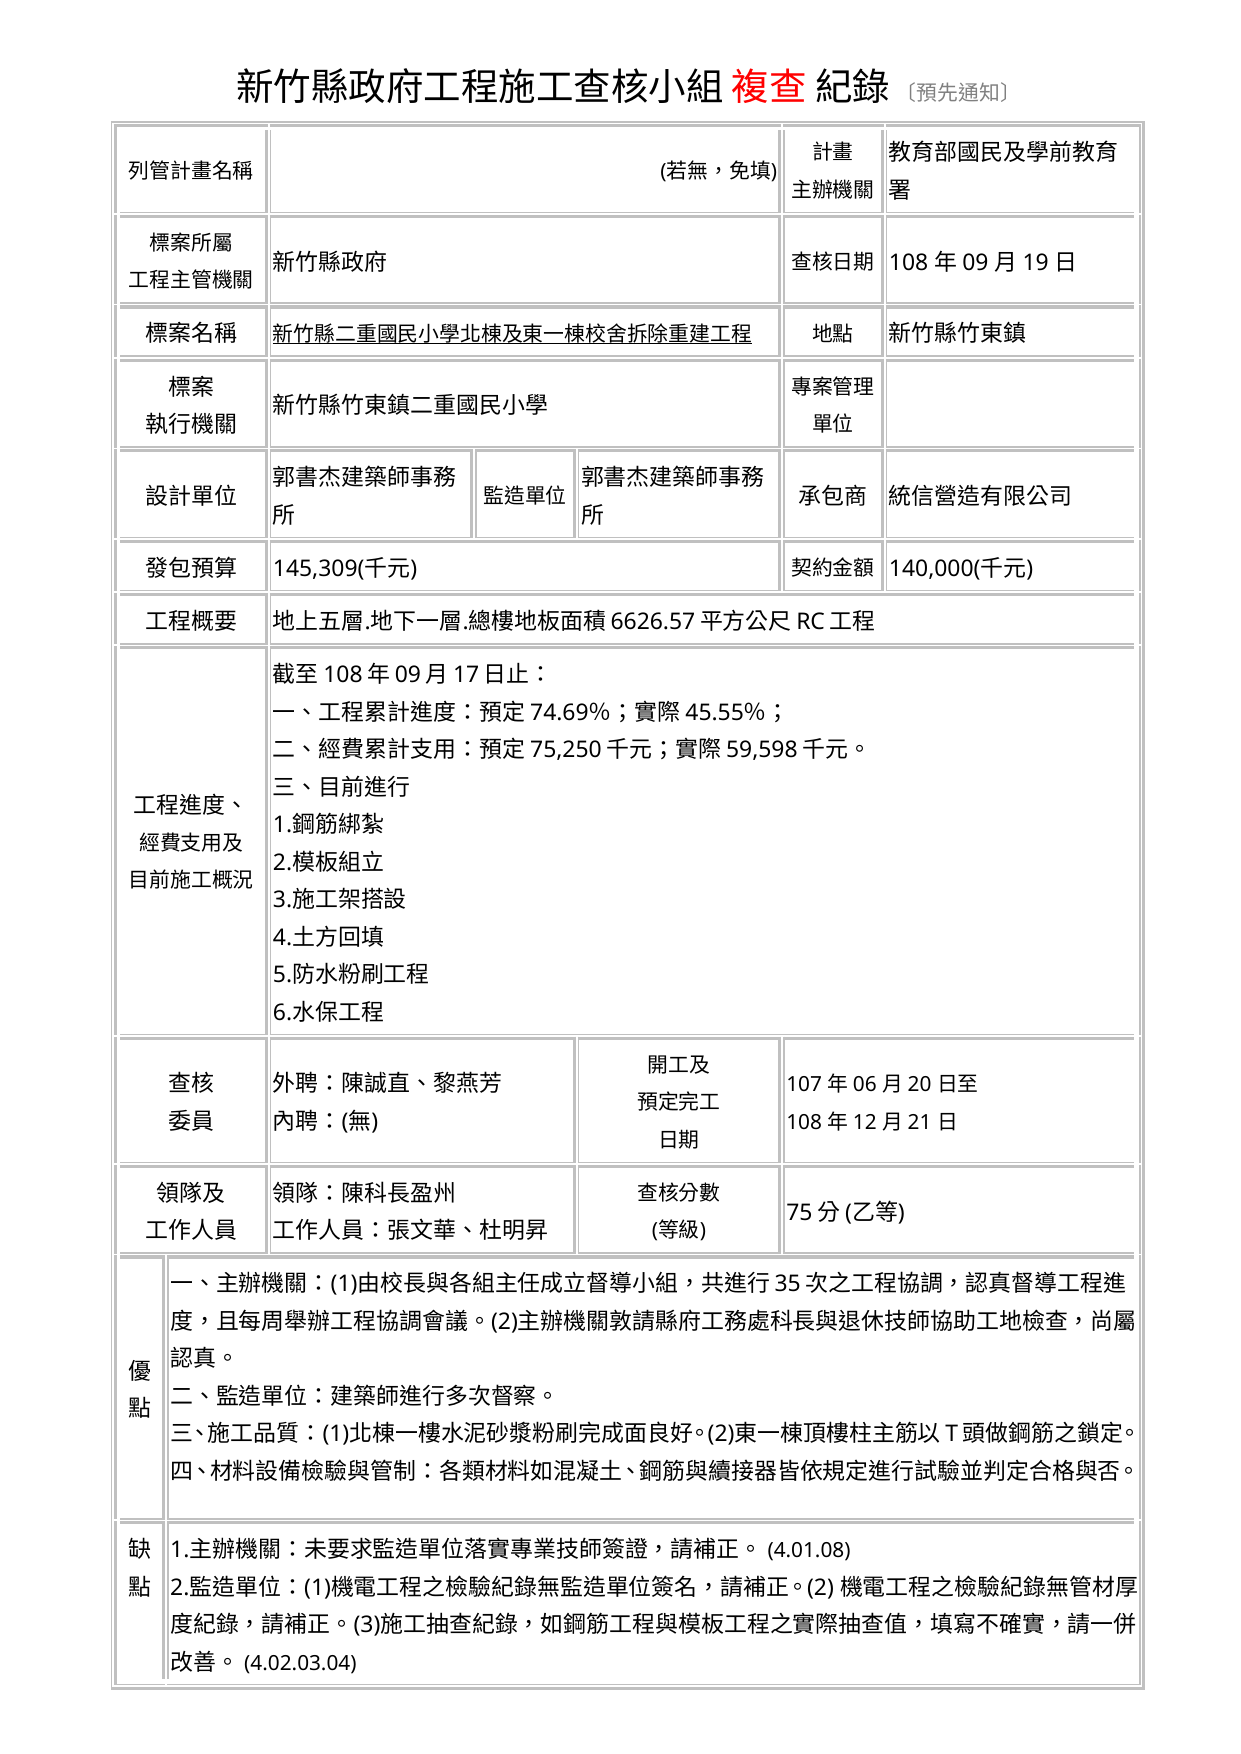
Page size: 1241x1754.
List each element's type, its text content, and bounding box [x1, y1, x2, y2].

table_cell 設計單位 [114, 446, 268, 537]
table_header 教育部國民及學前教育署 [884, 123, 1142, 212]
table_cell 承包商 [785, 452, 881, 537]
table_header (若無，免填) [268, 123, 781, 212]
table_cell 一、主辦機關：(1)由校長與各組主任成立督導小組，共進行35次之工程協調，認真督導工程進度，且每周舉辦工程協調會議。(2)主辦機關敦請縣府工務處科長與退休技師協助工地檢查，尚屬認真。 二、監造單位：建築師進行多次督察。 三、施工品質：(1)北棟一樓水泥砂漿粉刷完成面良好。(2)東一棟頂樓柱主筋以T頭做鋼筋之鎖定。 四、材料設備檢驗與管制：各類材料如混凝土、鋼筋與續接器皆依規定進行試驗並判定合格與否。 [165, 1252, 1142, 1518]
table_cell 郭書杰建築師事務所 [579, 452, 778, 537]
table_cell 地點 [785, 309, 881, 355]
table_cell 查核日期 [785, 218, 881, 302]
table_cell 統信營造有限公司 [884, 446, 1142, 537]
table_cell 145,309(千元) [271, 543, 778, 590]
table_cell 新竹縣竹東鎮二重國民小學 [271, 362, 778, 446]
text 新竹縣政府工程施工查核小組 複查 紀錄 〔預先通知〕 [94, 46, 1162, 121]
table_cell 地上五層.地下一層.總樓地板面積6626.57平方公尺RC工程 [268, 590, 1142, 643]
table_cell 工程概要 [114, 590, 268, 643]
table_cell 外聘：陳誠直、黎燕芳 內聘：(無) [271, 1040, 573, 1162]
table_cell [884, 355, 1142, 446]
table_cell 查核分數 (等級) [579, 1168, 778, 1252]
table_cell 領隊：陳科長盈州 工作人員：張文華、杜明昇 [271, 1168, 573, 1252]
table_cell 140,000(千元) [884, 537, 1142, 590]
table_cell 標案名稱 [114, 302, 268, 355]
table_cell 專案管理 單位 [785, 362, 881, 446]
table_cell 發包預算 [114, 537, 268, 590]
table_cell 查核 委員 [114, 1034, 268, 1162]
table_cell 監造單位 [477, 452, 573, 537]
table_cell 標案所屬 工程主管機關 [114, 212, 268, 302]
table_cell 新竹縣政府 [271, 218, 778, 302]
table_cell 開工及 預定完工 日期 [579, 1040, 778, 1162]
table_cell 領隊及 工作人員 [114, 1162, 268, 1252]
table_cell 75分 (乙等) [781, 1162, 1142, 1252]
table_cell 1.主辦機關：未要求監造單位落實專業技師簽證，請補正。 (4.01.08) 2.監造單位：(1)機電工程之檢驗紀錄無監造單位簽名，請補正。(2) 機電工程之檢驗紀錄無管材厚度紀錄，請補正。(3)施工抽查紀錄，如鋼筋工程與模板工程之實際抽查值，填寫不確實，請一併改善。 (4.02.03.04) [165, 1518, 1142, 1683]
table_cell 缺 點 [114, 1518, 165, 1683]
table_cell 107 年 06 月 20 日至 108 年 12 月 21 日 [781, 1034, 1142, 1162]
table_cell 截至108年09月17日止： 一、工程累計進度：預定 74.69％；實際 45.55％； 二、經費累計支用：預定 75,250千元；實際 59,598千元。 三、目前進行 1.鋼筋綁紮 2.模板組立 3.施工架搭設 4.土方回填 5.防水粉刷工程 6.水保工程 [268, 643, 1142, 1033]
table_cell 108 年 09 月 19 日 [884, 212, 1142, 302]
table_header 列管計畫名稱 [117, 127, 268, 212]
table_cell 新竹縣竹東鎮 [884, 302, 1142, 355]
table_header 計畫 主辦機關 [781, 123, 884, 212]
table_cell 契約金額 [785, 543, 881, 590]
table_cell 郭書杰建築師事務所 [271, 452, 470, 537]
table_cell 工程進度、 經費支用及 目前施工概況 [114, 643, 268, 1033]
table_cell 優 點 [114, 1252, 165, 1518]
table_cell 新竹縣二重國民小學北棟及東一棟校舍拆除重建工程 [271, 309, 778, 355]
table_cell 標案 執行機關 [114, 355, 268, 446]
